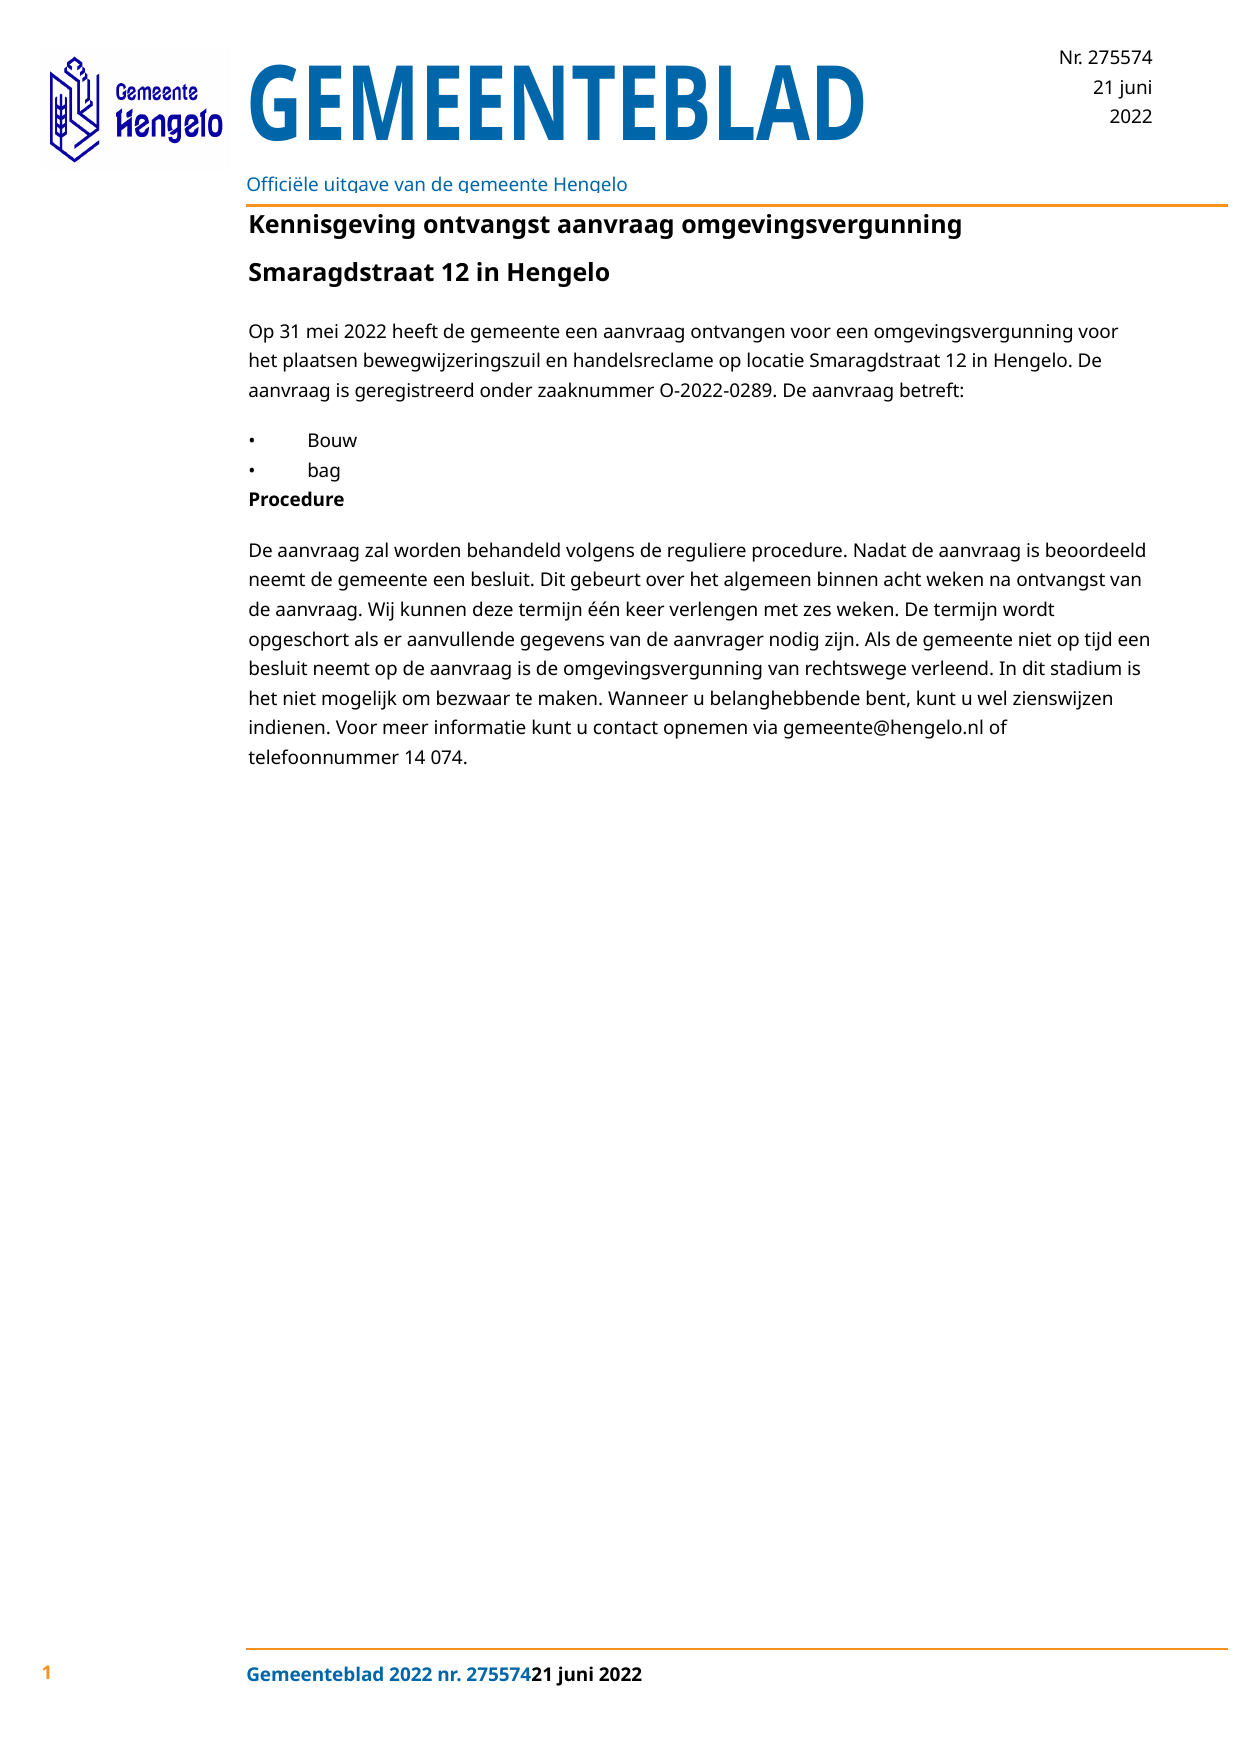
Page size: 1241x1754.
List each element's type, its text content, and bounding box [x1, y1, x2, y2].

text De aanvraag zal worden behandeld volgens de reguliere procedure. Nadat de aanvraag is beoordeeld neemt de gemeente een besluit. Dit gebeurt over het algemeen binnen acht weken na ontvangst van de aanvraag. Wij kunnen deze termijn één keer verlengen met zes weken. De termijn wordt opgeschort als er aanvullende gegevens van de aanvrager nodig zijn. Als de gemeente niet op tijd een besluit neemt op de aanvraag is de omgevingsvergunning van rechtswege verleend. In dit stadium is het niet mogelijk om bezwaar te maken. Wanneer u belanghebbende bent, kunt u wel zienswijzen indienen. Voor meer informatie kunt u contact opnemen via gemeente@hengelo.nl of telefoonnummer 14 074. [248, 537, 1152, 770]
list bag [248, 457, 1152, 483]
picture [41, 47, 231, 172]
text Op 31 mei 2022 heeft de gemeente een aanvraag ontvangen voor een omgevingsvergunning voor het plaatsen bewegwijzeringszuil en handelsreclame op locatie Smaragdstraat 12 in Hengelo. De aanvraag is geregistreerd onder zaaknummer O-2022-0289. De aanvraag betreft: [248, 318, 1152, 403]
text Kennisgeving ontvangst aanvraag omgevingsvergunning Smaragdstraat 12 in Hengelo [248, 207, 1152, 288]
list Bouw [248, 427, 1152, 453]
text Procedure [248, 487, 1152, 512]
